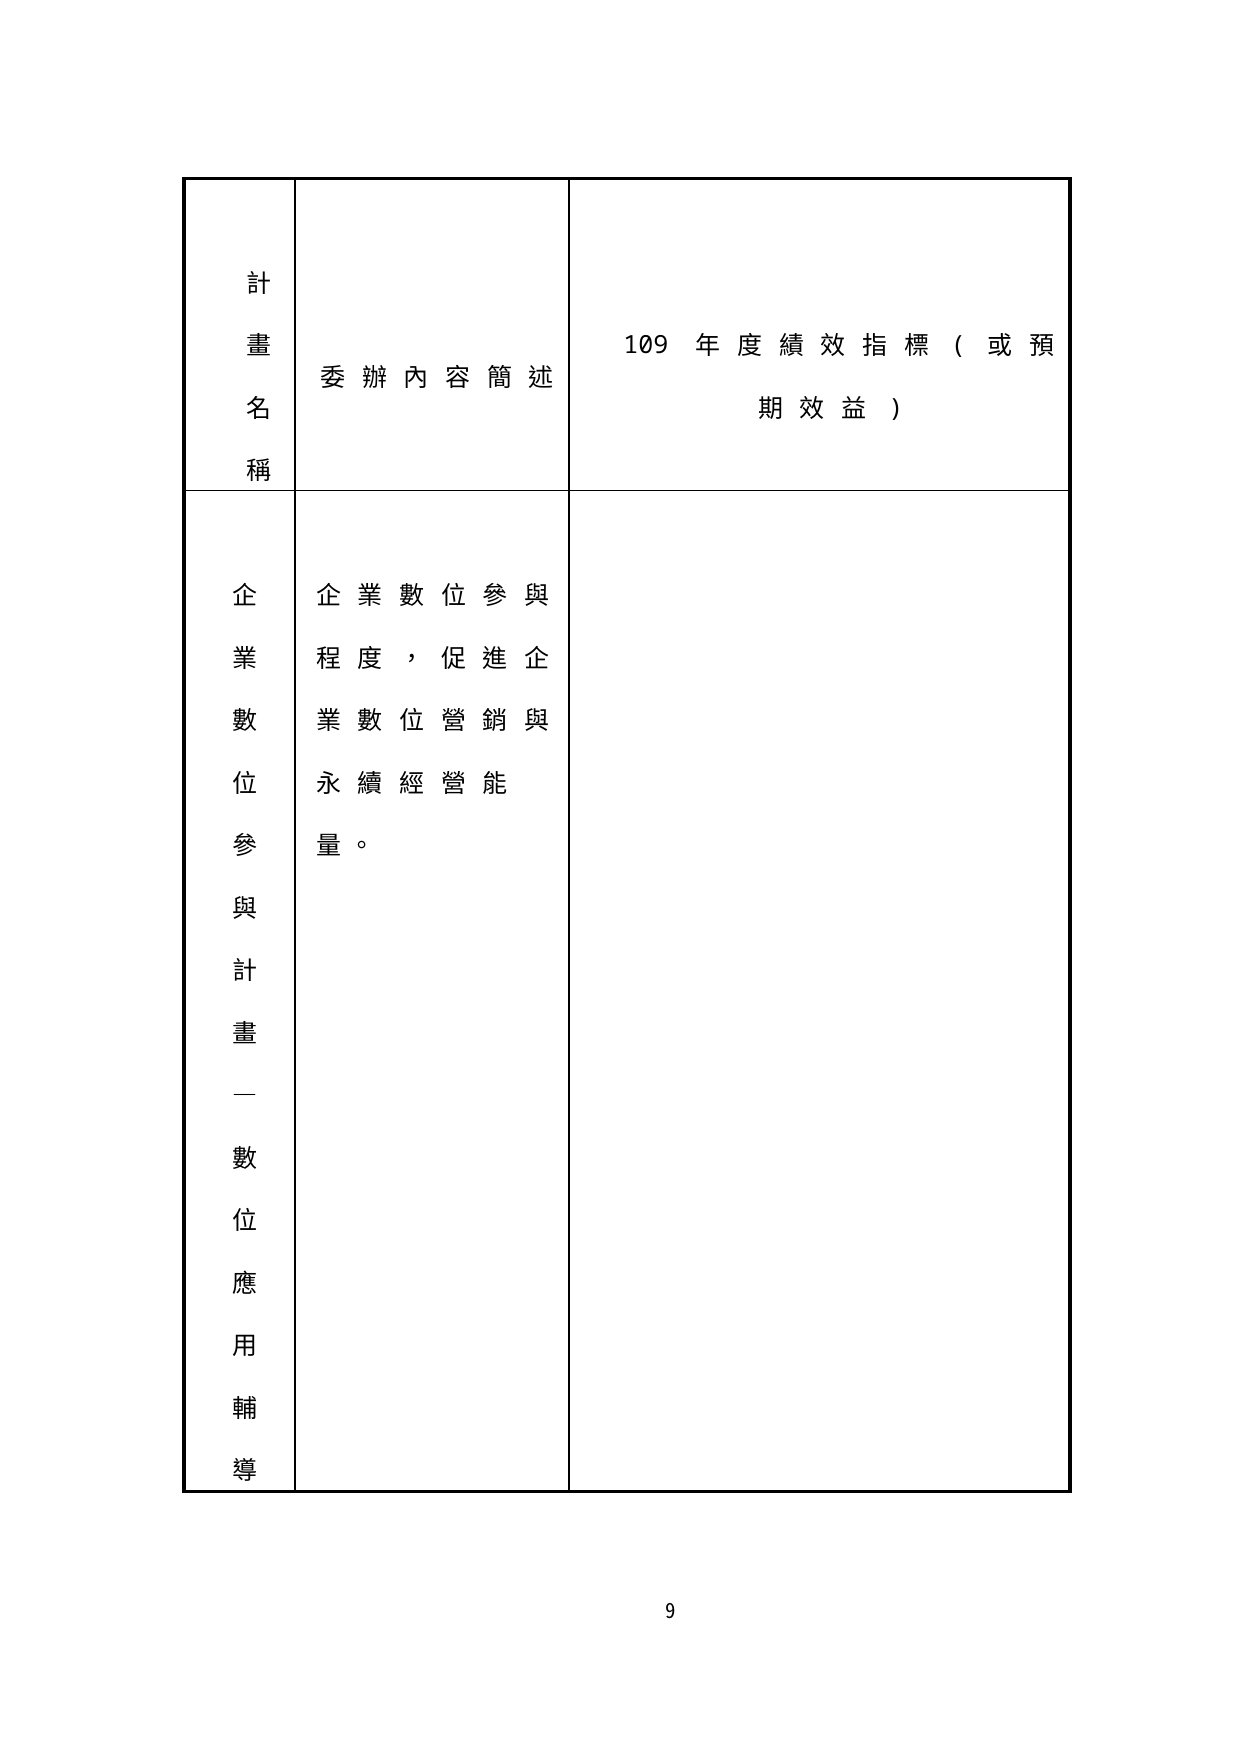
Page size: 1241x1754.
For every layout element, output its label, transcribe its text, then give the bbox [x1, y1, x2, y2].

table_cell 企業數位參與計畫—數位應用輔導 [186, 491, 294, 1490]
table_header 計畫名稱 [186, 180, 294, 490]
table_cell [570, 491, 1068, 1490]
table_cell 企業數位參與程度，促進企業數位營銷與永續經營能量。 [296, 491, 568, 1490]
table_header 109年度績效指標(或預期效益) [570, 180, 1068, 490]
table_header 委辦內容簡述 [296, 180, 568, 490]
